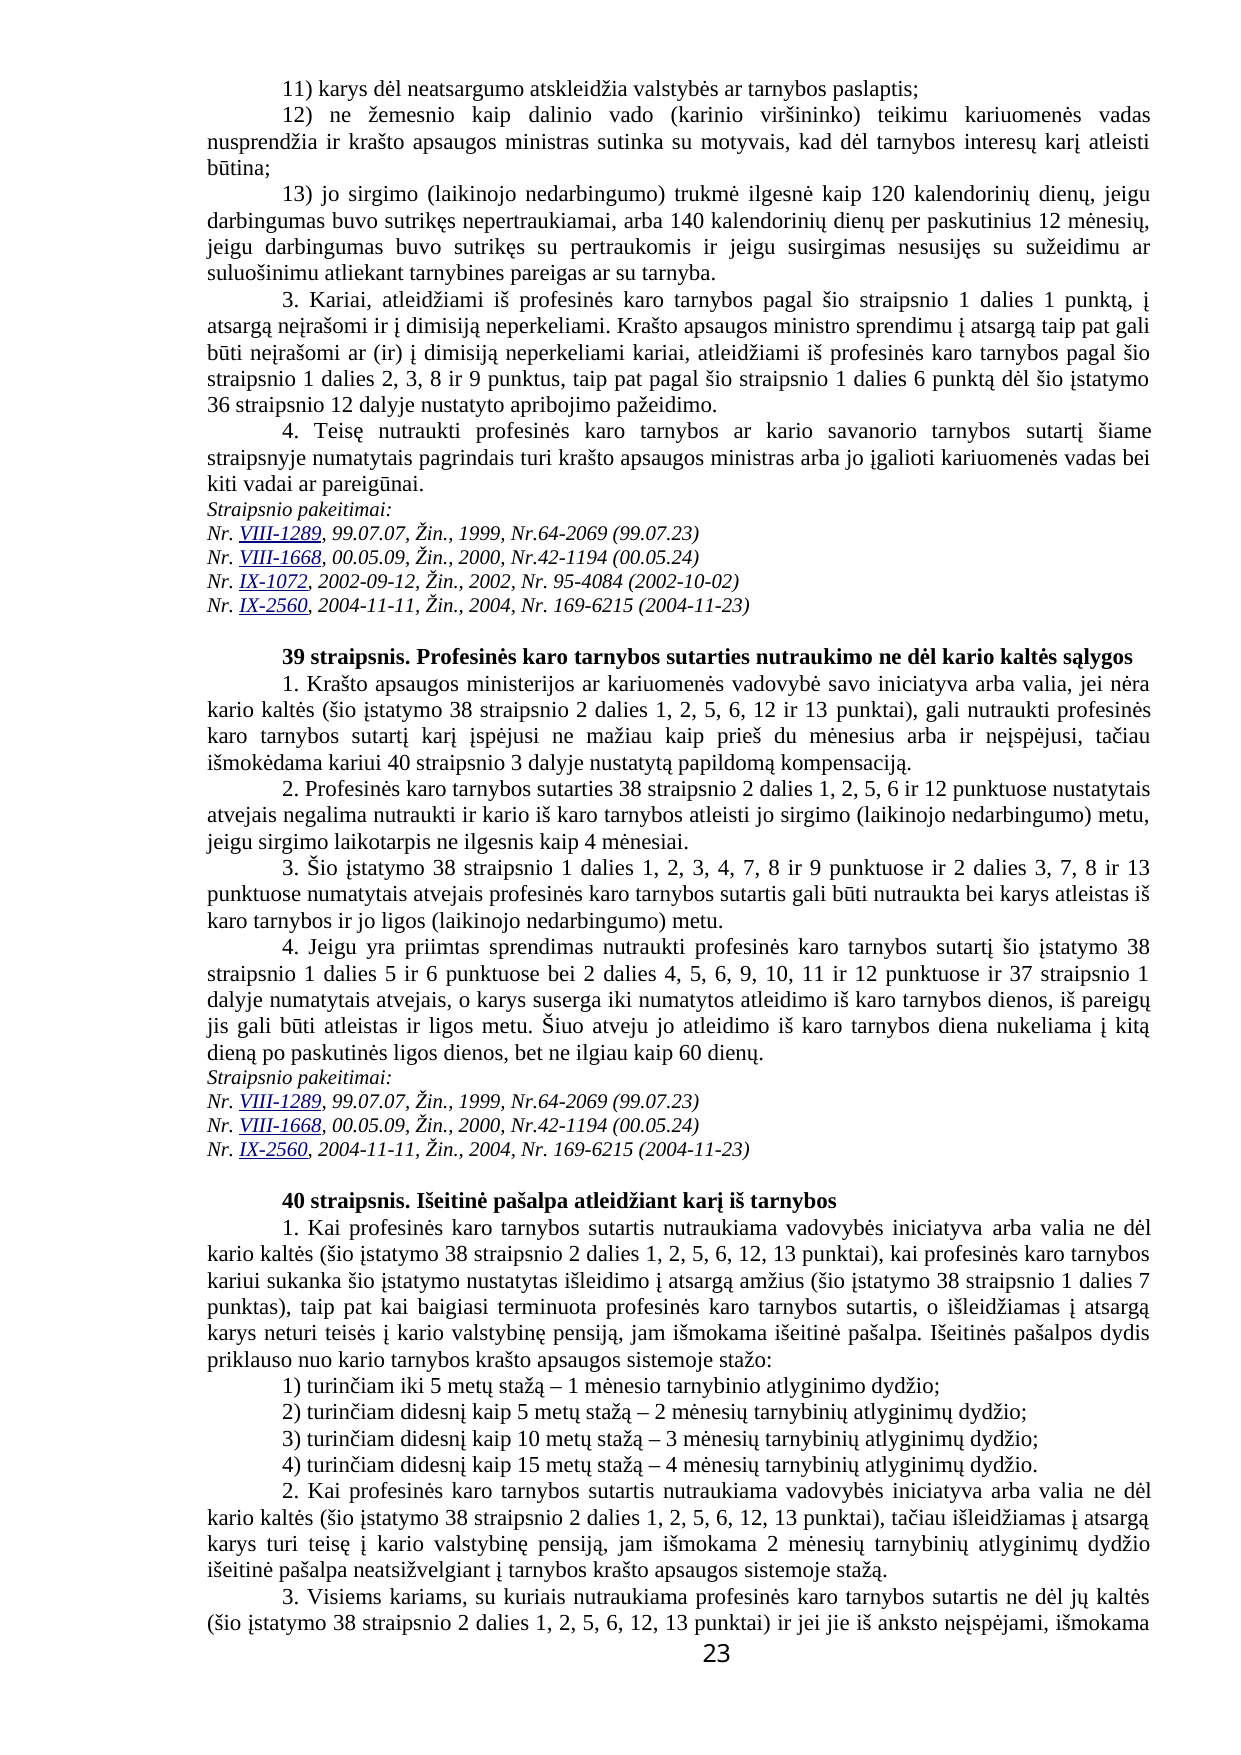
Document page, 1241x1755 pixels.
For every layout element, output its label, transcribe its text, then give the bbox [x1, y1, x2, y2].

text Straipsnio pakeitimai: [207, 497, 1152, 521]
text 1. Kai profesinės karo tarnybos sutartis nutraukiama vadovybės iniciatyva arba valia ne dėl kario kaltės (šio įstatymo 38 straipsnio 2 dalies 1, 2, 5, 6, 12, 13 punktai), kai profesinės karo tarnybos kariui sukanka šio įstatymo nustatytas išleidimo į atsargą amžius (šio įstatymo 38 straipsnio 1 dalies 7 punktas), taip pat kai baigiasi terminuota profesinės karo tarnybos sutartis, o išleidžiamas į atsargą karys neturi teisės į kario valstybinę pensiją, jam išmokama išeitinė pašalpa. Išeitinės pašalpos dydis priklauso nuo kario tarnybos krašto apsaugos sistemoje stažo: [207, 1214, 1152, 1372]
text 3. Visiems kariams, su kuriais nutraukiama profesinės karo tarnybos sutartis ne dėl jų kaltės (šio įstatymo 38 straipsnio 2 dalies 1, 2, 5, 6, 12, 13 punktai) ir jei jie iš anksto neįspėjami, išmokama [207, 1583, 1152, 1636]
text Nr. IX-1072, 2002-09-12, Žin., 2002, Nr. 95-4084 (2002-10-02) [207, 569, 1152, 593]
text 4) turinčiam didesnį kaip 15 metų stažą – 4 mėnesių tarnybinių atlyginimų dydžio. [207, 1451, 1152, 1477]
text 4. Teisę nutraukti profesinės karo tarnybos ar kario savanorio tarnybos sutartį šiame straipsnyje numatytais pagrindais turi krašto apsaugos ministras arba jo įgalioti kariuomenės vadas bei kiti vadai ar pareigūnai. [207, 418, 1152, 497]
text 2. Profesinės karo tarnybos sutarties 38 straipsnio 2 dalies 1, 2, 5, 6 ir 12 punktuose nustatytais atvejais negalima nutraukti ir kario iš karo tarnybos atleisti jo sirgimo (laikinojo nedarbingumo) metu, jeigu sirgimo laikotarpis ne ilgesnis kaip 4 mėnesiai. [207, 775, 1152, 854]
text 1. Krašto apsaugos ministerijos ar kariuomenės vadovybė savo iniciatyva arba valia, jei nėra kario kaltės (šio įstatymo 38 straipsnio 2 dalies 1, 2, 5, 6, 12 ir 13 punktai), gali nutraukti profesinės karo tarnybos sutartį karį įspėjusi ne mažiau kaip prieš du mėnesius arba ir neįspėjusi, tačiau išmokėdama kariui 40 straipsnio 3 dalyje nustatytą papildomą kompensaciją. [207, 670, 1152, 775]
text 2) turinčiam didesnį kaip 5 metų stažą – 2 mėnesių tarnybinių atlyginimų dydžio; [207, 1398, 1152, 1425]
text Nr. IX-2560, 2004-11-11, Žin., 2004, Nr. 169-6215 (2004-11-23) [207, 1137, 1152, 1161]
text Nr. VIII-1289, 99.07.07, Žin., 1999, Nr.64-2069 (99.07.23) [207, 1089, 1152, 1113]
text 39 straipsnis. Profesinės karo tarnybos sutarties nutraukimo ne dėl kario kaltės sąlygos [282, 643, 1152, 670]
text Nr. IX-2560, 2004-11-11, Žin., 2004, Nr. 169-6215 (2004-11-23) [207, 593, 1152, 617]
text 3. Kariai, atleidžiami iš profesinės karo tarnybos pagal šio straipsnio 1 dalies 1 punktą, į atsargą neįrašomi ir į dimisiją neperkeliami. Krašto apsaugos ministro sprendimu į atsargą taip pat gali būti neįrašomi ar (ir) į dimisiją neperkeliami kariai, atleidžiami iš profesinės karo tarnybos pagal šio straipsnio 1 dalies 2, 3, 8 ir 9 punktus, taip pat pagal šio straipsnio 1 dalies 6 punktą dėl šio įstatymo 36 straipsnio 12 dalyje nustatyto apribojimo pažeidimo. [207, 286, 1152, 418]
text 2. Kai profesinės karo tarnybos sutartis nutraukiama vadovybės iniciatyva arba valia ne dėl kario kaltės (šio įstatymo 38 straipsnio 2 dalies 1, 2, 5, 6, 12, 13 punktai), tačiau išleidžiamas į atsargą karys turi teisę į kario valstybinę pensiją, jam išmokama 2 mėnesių tarnybinių atlyginimų dydžio išeitinė pašalpa neatsižvelgiant į tarnybos krašto apsaugos sistemoje stažą. [207, 1477, 1152, 1583]
text Straipsnio pakeitimai: [207, 1065, 1152, 1089]
text 12) ne žemesnio kaip dalinio vado (karinio viršininko) teikimu kariuomenės vadas nusprendžia ir krašto apsaugos ministras sutinka su motyvais, kad dėl tarnybos interesų karį atleisti būtina; [207, 101, 1152, 180]
text 40 straipsnis. Išeitinė pašalpa atleidžiant karį iš tarnybos [207, 1188, 1152, 1214]
text Nr. VIII-1668, 00.05.09, Žin., 2000, Nr.42-1194 (00.05.24) [207, 545, 1152, 569]
text Nr. VIII-1668, 00.05.09, Žin., 2000, Nr.42-1194 (00.05.24) [207, 1113, 1152, 1137]
text 13) jo sirgimo (laikinojo nedarbingumo) trukmė ilgesnė kaip 120 kalendorinių dienų, jeigu darbingumas buvo sutrikęs nepertraukiamai, arba 140 kalendorinių dienų per paskutinius 12 mėnesių, jeigu darbingumas buvo sutrikęs su pertraukomis ir jeigu susirgimas nesusijęs su sužeidimu ar suluošinimu atliekant tarnybines pareigas ar su tarnyba. [207, 180, 1152, 286]
text 1) turinčiam iki 5 metų stažą – 1 mėnesio tarnybinio atlyginimo dydžio; [207, 1372, 1152, 1398]
text 3. Šio įstatymo 38 straipsnio 1 dalies 1, 2, 3, 4, 7, 8 ir 9 punktuose ir 2 dalies 3, 7, 8 ir 13 punktuose numatytais atvejais profesinės karo tarnybos sutartis gali būti nutraukta bei karys atleistas iš karo tarnybos ir jo ligos (laikinojo nedarbingumo) metu. [207, 854, 1152, 933]
text Nr. VIII-1289, 99.07.07, Žin., 1999, Nr.64-2069 (99.07.23) [207, 521, 1152, 545]
text 3) turinčiam didesnį kaip 10 metų stažą – 3 mėnesių tarnybinių atlyginimų dydžio; [207, 1425, 1152, 1451]
text 11) karys dėl neatsargumo atskleidžia valstybės ar tarnybos paslaptis; [207, 75, 1152, 101]
text 4. Jeigu yra priimtas sprendimas nutraukti profesinės karo tarnybos sutartį šio įstatymo 38 straipsnio 1 dalies 5 ir 6 punktuose bei 2 dalies 4, 5, 6, 9, 10, 11 ir 12 punktuose ir 37 straipsnio 1 dalyje numatytais atvejais, o karys suserga iki numatytos atleidimo iš karo tarnybos dienos, iš pareigų jis gali būti atleistas ir ligos metu. Šiuo atveju jo atleidimo iš karo tarnybos diena nukeliama į kitą dieną po paskutinės ligos dienos, bet ne ilgiau kaip 60 dienų. [207, 933, 1152, 1065]
